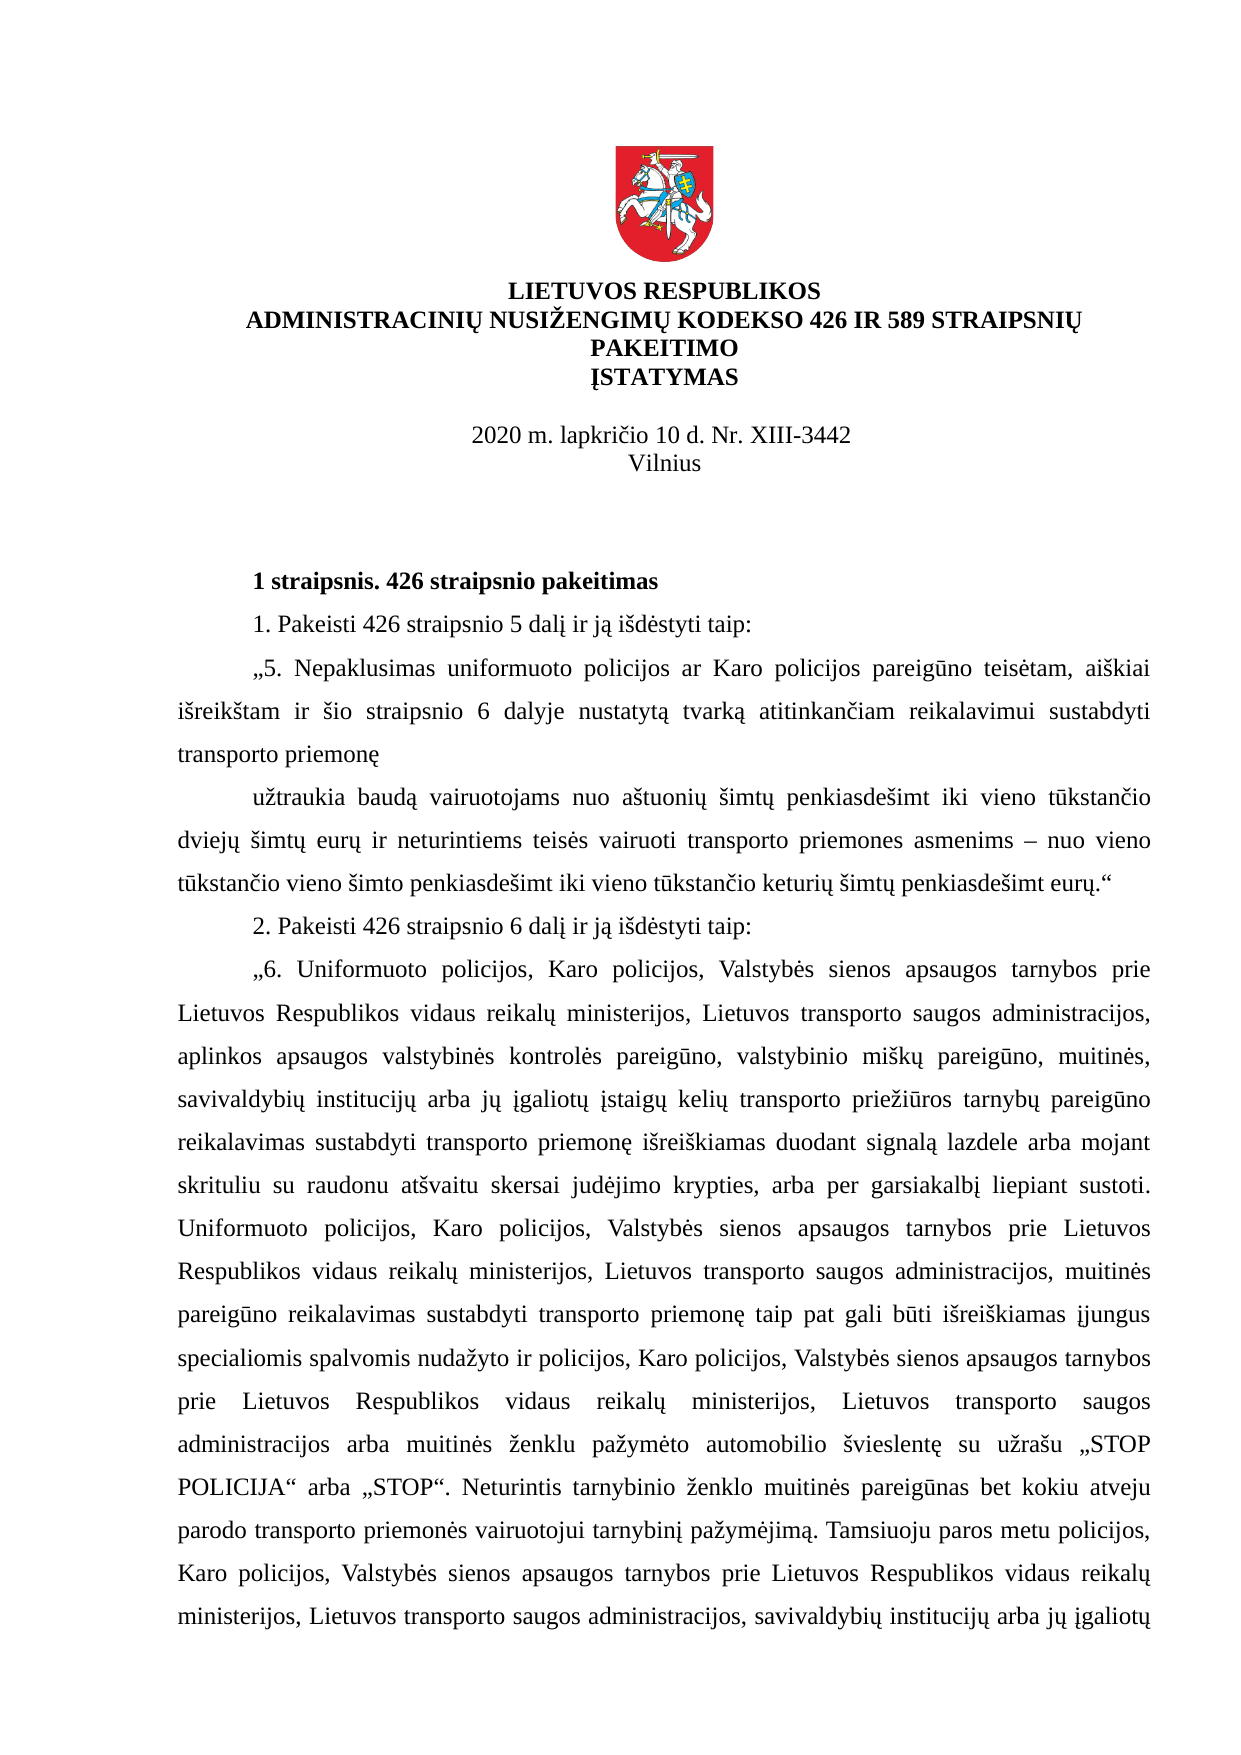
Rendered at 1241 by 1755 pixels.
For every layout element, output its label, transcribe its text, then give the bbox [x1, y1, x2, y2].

text ADMINISTRACINIŲ NUSIŽENGIMŲ KODEKSO 426 IR 589 STRAIPSNIŲ PAKEITIMO [177, 305, 1152, 362]
text 2. Pakeisti 426 straipsnio 6 dalį ir ją išdėstyti taip: [177, 911, 1152, 940]
text LIETUVOS RESPUBLIKOS [177, 276, 1152, 305]
text Vilnius [177, 448, 1152, 477]
text ĮSTATYMAS [177, 362, 1152, 391]
text „6. Uniformuoto policijos, Karo policijos, Valstybės sienos apsaugos tarnybos prie Lietuvos Respublikos vidaus reikalų ministerijos, Lietuvos transporto saugos administracijos, aplinkos apsaugos valstybinės kontrolės pareigūno, valstybinio miškų pareigūno, muitinės, savivaldybių institucijų arba jų įgaliotų įstaigų kelių transporto priežiūros tarnybų pareigūno reikalavimas sustabdyti transporto priemonę išreiškiamas duodant signalą lazdele arba mojant skrituliu su raudonu atšvaitu skersai judėjimo krypties, arba per garsiakalbį liepiant sustoti. Uniformuoto policijos, Karo policijos, Valstybės sienos apsaugos tarnybos prie Lietuvos Respublikos vidaus reikalų ministerijos, Lietuvos transporto saugos administracijos, muitinės pareigūno reikalavimas sustabdyti transporto priemonę taip pat gali būti išreiškiamas įjungus specialiomis spalvomis nudažyto ir policijos, Karo policijos, Valstybės sienos apsaugos tarnybos prie Lietuvos Respublikos vidaus reikalų ministerijos, Lietuvos transporto saugos administracijos arba muitinės ženklu pažymėto automobilio švieslentę su užrašu „STOP POLICIJA“ arba „STOP“. Neturintis tarnybinio ženklo muitinės pareigūnas bet kokiu atveju parodo transporto priemonės vairuotojui tarnybinį pažymėjimą. Tamsiuoju paros metu policijos, Karo policijos, Valstybės sienos apsaugos tarnybos prie Lietuvos Respublikos vidaus reikalų ministerijos, Lietuvos transporto saugos administracijos, savivaldybių institucijų arba jų įgaliotų [177, 954, 1152, 1630]
text 1 straipsnis. 426 straipsnio pakeitimas [177, 566, 1152, 595]
text 1. Pakeisti 426 straipsnio 5 dalį ir ją išdėstyti taip: [177, 609, 1152, 638]
text 2020 m. lapkričio 10 d. Nr. XIII-3442 [177, 420, 1152, 448]
text užtraukia baudą vairuotojams nuo aštuonių šimtų penkiasdešimt iki vieno tūkstančio dviejų šimtų eurų ir neturintiems teisės vairuoti transporto priemones asmenims – nuo vieno tūkstančio vieno šimto penkiasdešimt iki vieno tūkstančio keturių šimtų penkiasdešimt eurų.“ [177, 782, 1152, 897]
text „5. Nepaklusimas uniformuoto policijos ar Karo policijos pareigūno teisėtam, aiškiai išreikštam ir šio straipsnio 6 dalyje nustatytą tvarką atitinkančiam reikalavimui sustabdyti transporto priemonę [177, 653, 1152, 768]
